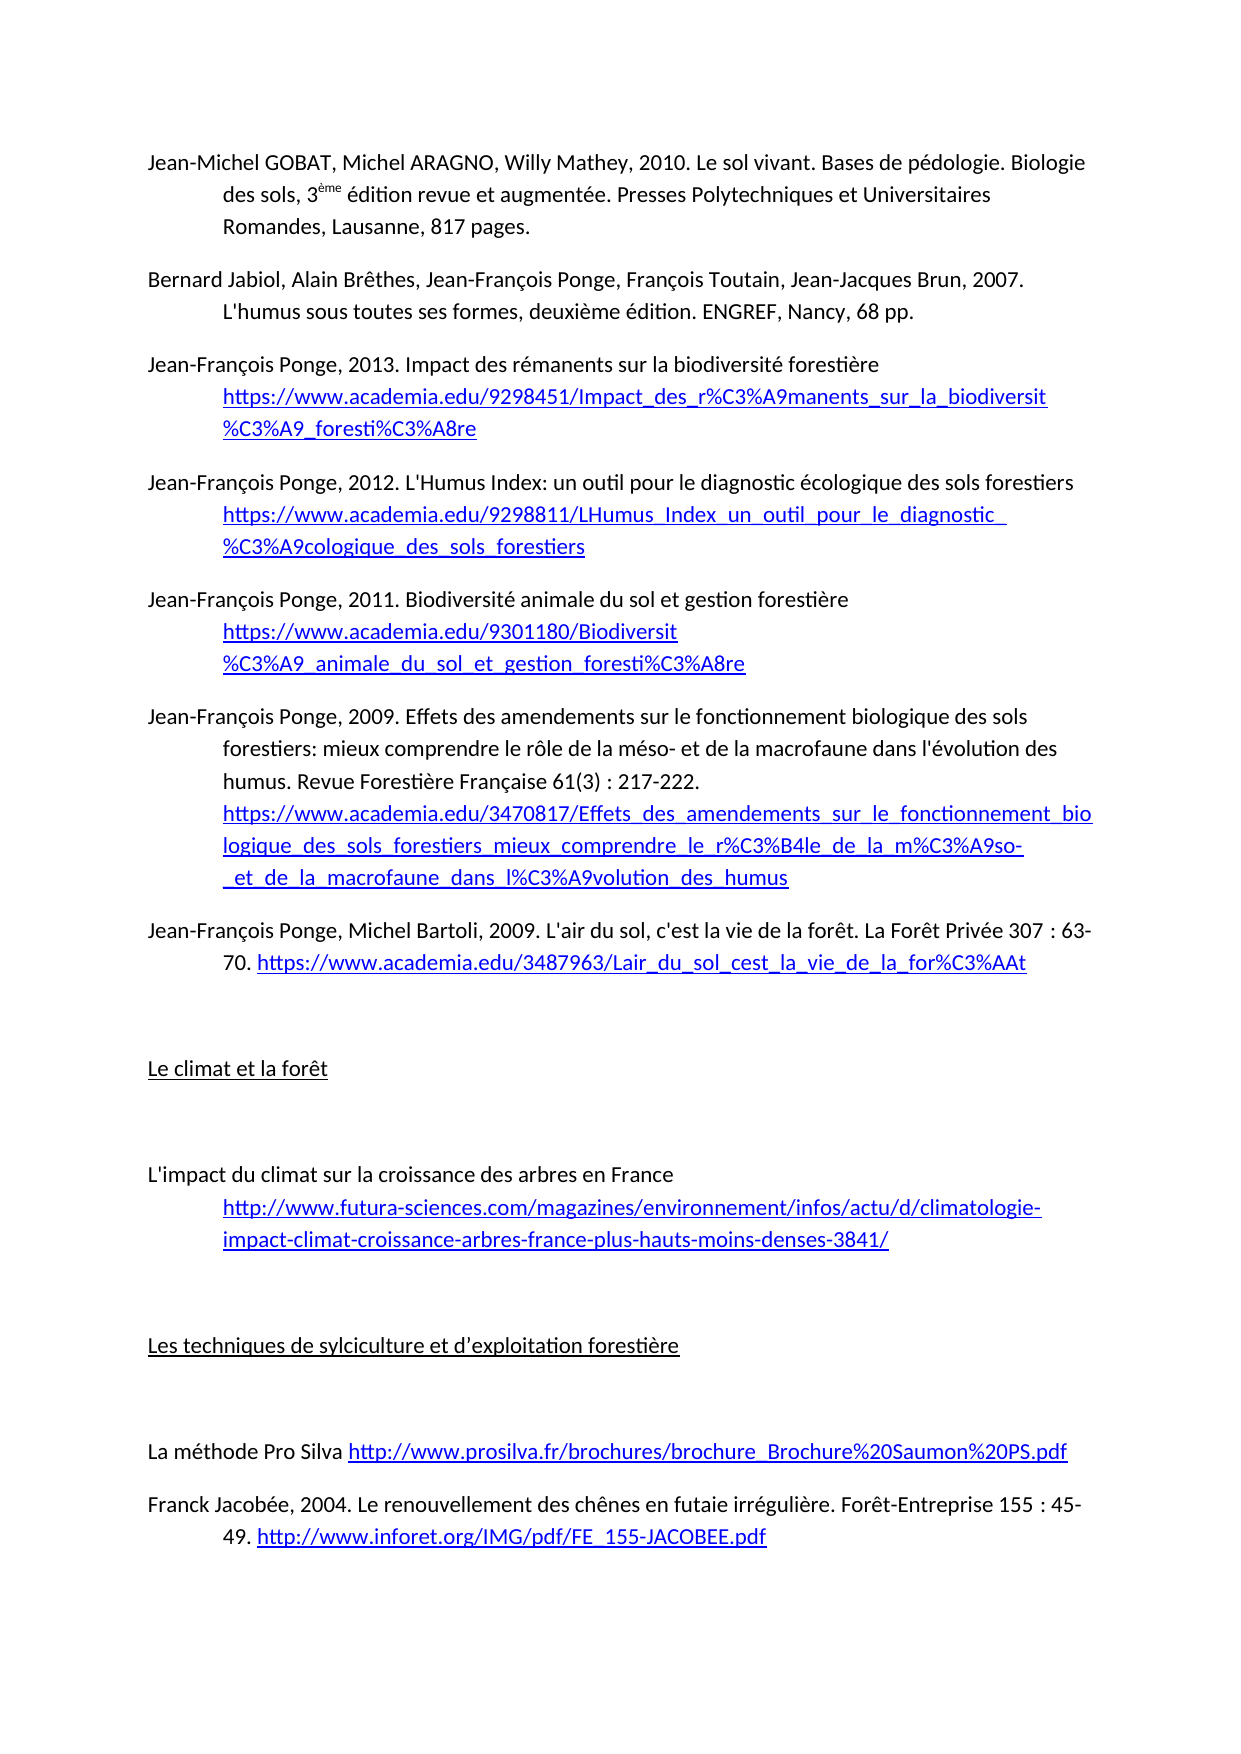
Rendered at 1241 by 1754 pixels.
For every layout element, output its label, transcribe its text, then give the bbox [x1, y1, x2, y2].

text Jean-François Ponge, 2009. Effets des amendements sur le fonctionnement biologique des sols forestiers: mieux comprendre le rôle de la méso- et de la macrofaune dans l'évolution des humus. Revue Forestière Française 61(3) : 217-222. https://www.academia.edu/3470817/Effets_des_amendements_sur_le_fonctionnement_biologique_des_sols_forestiers_mieux_comprendre_le_r%C3%B4le_de_la_m%C3%A9so-_et_de_la_macrofaune_dans_l%C3%A9volution_des_humus [148, 702, 1093, 891]
text Bernard Jabiol, Alain Brêthes, Jean-François Ponge, François Toutain, Jean-Jacques Brun, 2007. L'humus sous toutes ses formes, deuxième édition. ENGREF, Nancy, 68 pp. [148, 265, 1093, 325]
text La méthode Pro Silva http://www.prosilva.fr/brochures/brochure_Brochure%20Saumon%20PS.pdf [148, 1437, 1093, 1465]
text Jean-François Ponge, 2012. L'Humus Index: un outil pour le diagnostic écologique des sols forestiers https://www.academia.edu/9298811/LHumus_Index_un_outil_pour_le_diagnostic_%C3%A9cologique_des_sols_forestiers [148, 468, 1093, 560]
text Jean-François Ponge, Michel Bartoli, 2009. L'air du sol, c'est la vie de la forêt. La Forêt Privée 307 : 63-70. https://www.academia.edu/3487963/Lair_du_sol_cest_la_vie_de_la_for%C3%AAt [148, 916, 1093, 977]
text Jean-Michel GOBAT, Michel ARAGNO, Willy Mathey, 2010. Le sol vivant. Bases de pédologie. Biologie des sols, 3ème édition revue et augmentée. Presses Polytechniques et Universitaires Romandes, Lausanne, 817 pages. [148, 148, 1093, 240]
text Jean-François Ponge, 2013. Impact des rémanents sur la biodiversité forestière https://www.academia.edu/9298451/Impact_des_r%C3%A9manents_sur_la_biodiversit%C3%A9_foresti%C3%A8re [148, 350, 1093, 443]
text Les techniques de sylciculture et d’exploitation forestière [148, 1331, 1093, 1359]
text Le climat et la forêt [148, 1054, 1093, 1083]
text Jean-François Ponge, 2011. Biodiversité animale du sol et gestion forestière https://www.academia.edu/9301180/Biodiversit%C3%A9_animale_du_sol_et_gestion_foresti%C3%A8re [148, 585, 1093, 677]
text L'impact du climat sur la croissance des arbres en France http://www.futura-sciences.com/magazines/environnement/infos/actu/d/climatologie-impact-climat-croissance-arbres-france-plus-hauts-moins-denses-3841/ [148, 1161, 1093, 1253]
text Franck Jacobée, 2004. Le renouvellement des chênes en futaie irrégulière. Forêt-Entreprise 155 : 45-49. http://www.inforet.org/IMG/pdf/FE_155-JACOBEE.pdf [148, 1490, 1093, 1550]
